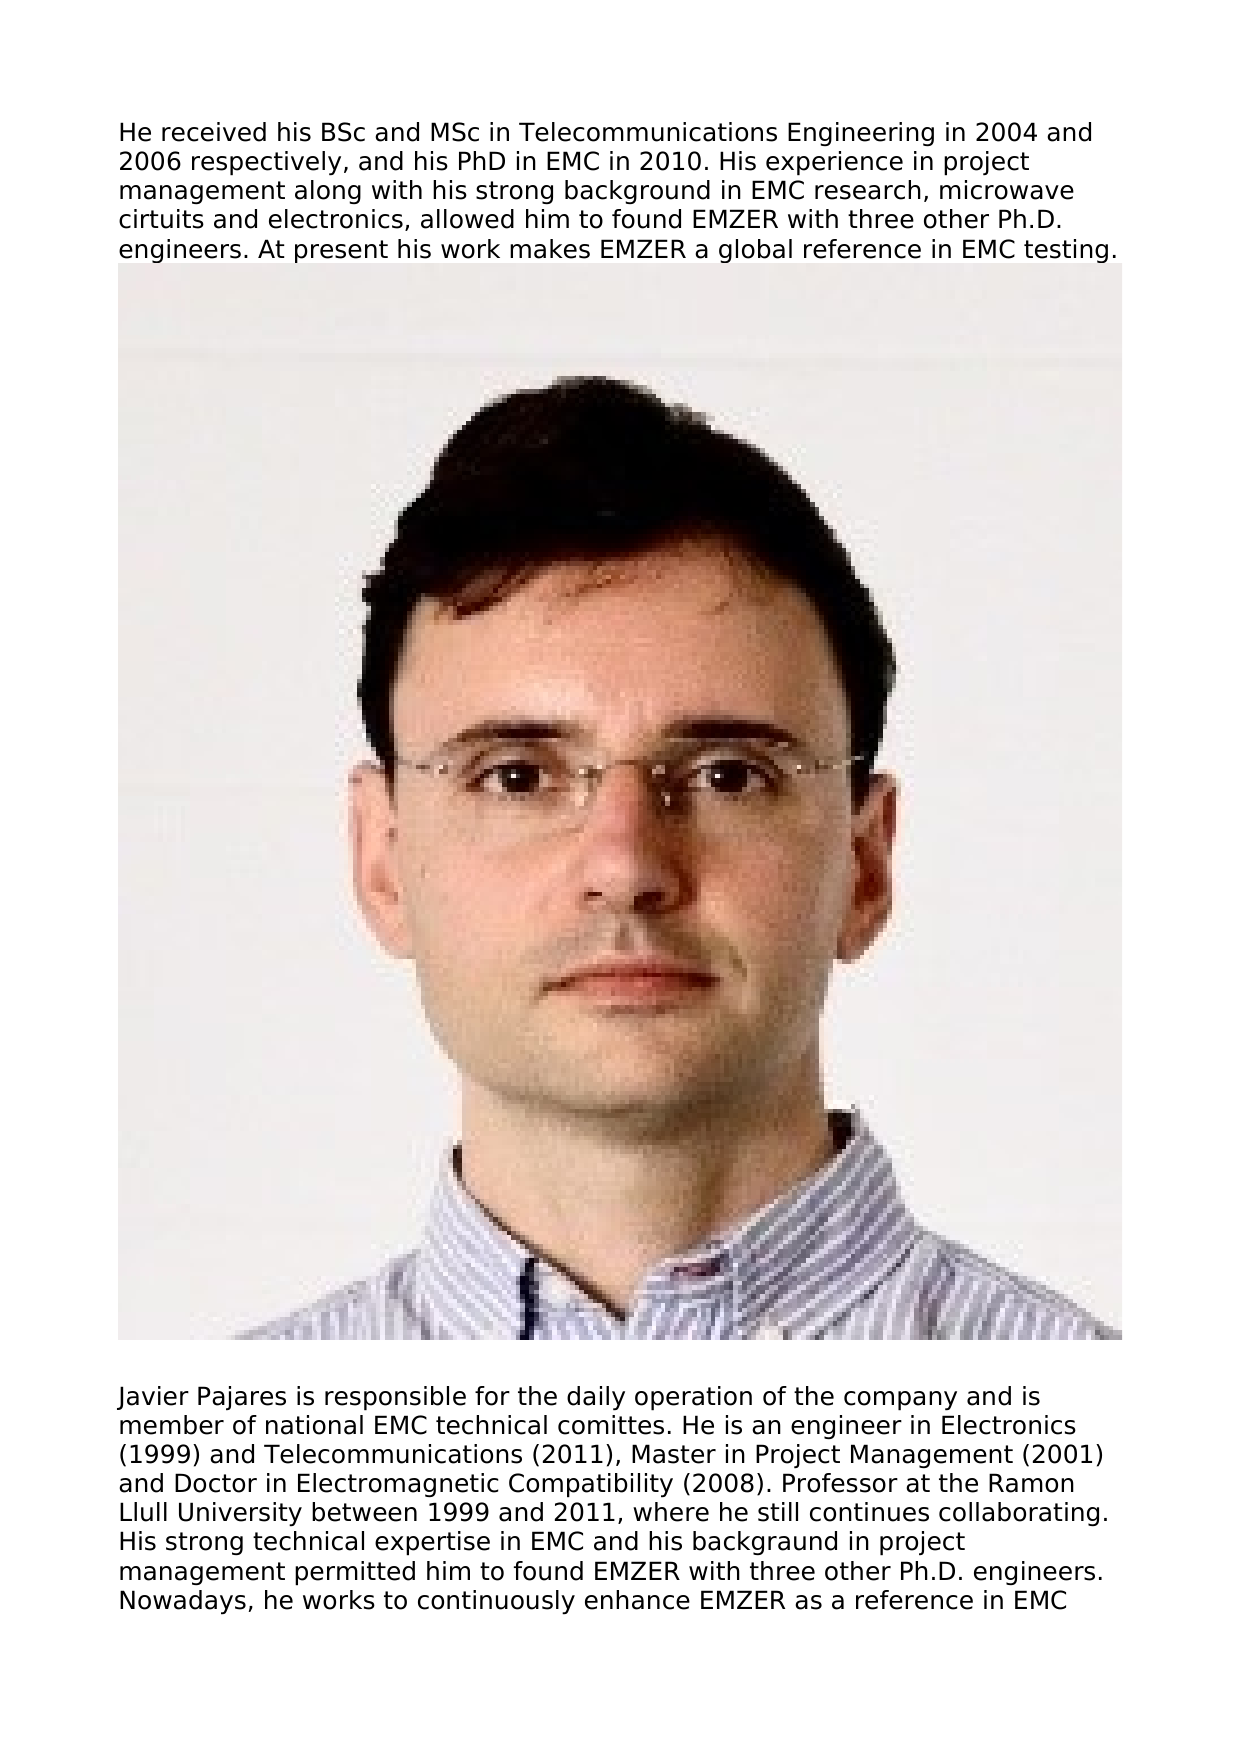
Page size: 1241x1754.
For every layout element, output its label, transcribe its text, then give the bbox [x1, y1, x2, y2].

text Javier Pajares is responsible for the daily operation of the company and is member of national EMC technical comittes. He is an engineer in Electronics (1999) and Telecommunications (2011), Master in Project Management (2001) and Doctor in Electromagnetic Compatibility (2008). Professor at the Ramon Llull University between 1999 and 2011, where he still continues collaborating. His strong technical expertise in EMC and his backgraund in project management permitted him to found EMZER with three other Ph.D. engineers. Nowadays, he works to continuously enhance EMZER as a reference in EMC [118, 1382, 1122, 1615]
picture [118, 263, 1123, 1340]
text He received his BSc and MSc in Telecommunications Engineering in 2004 and 2006 respectively, and his PhD in EMC in 2010. His experience in project management along with his strong background in EMC research, microwave cirtuits and electronics, allowed him to found EMZER with three other Ph.D. engineers. At present his work makes EMZER a global reference in EMC testing. [118, 118, 1122, 263]
